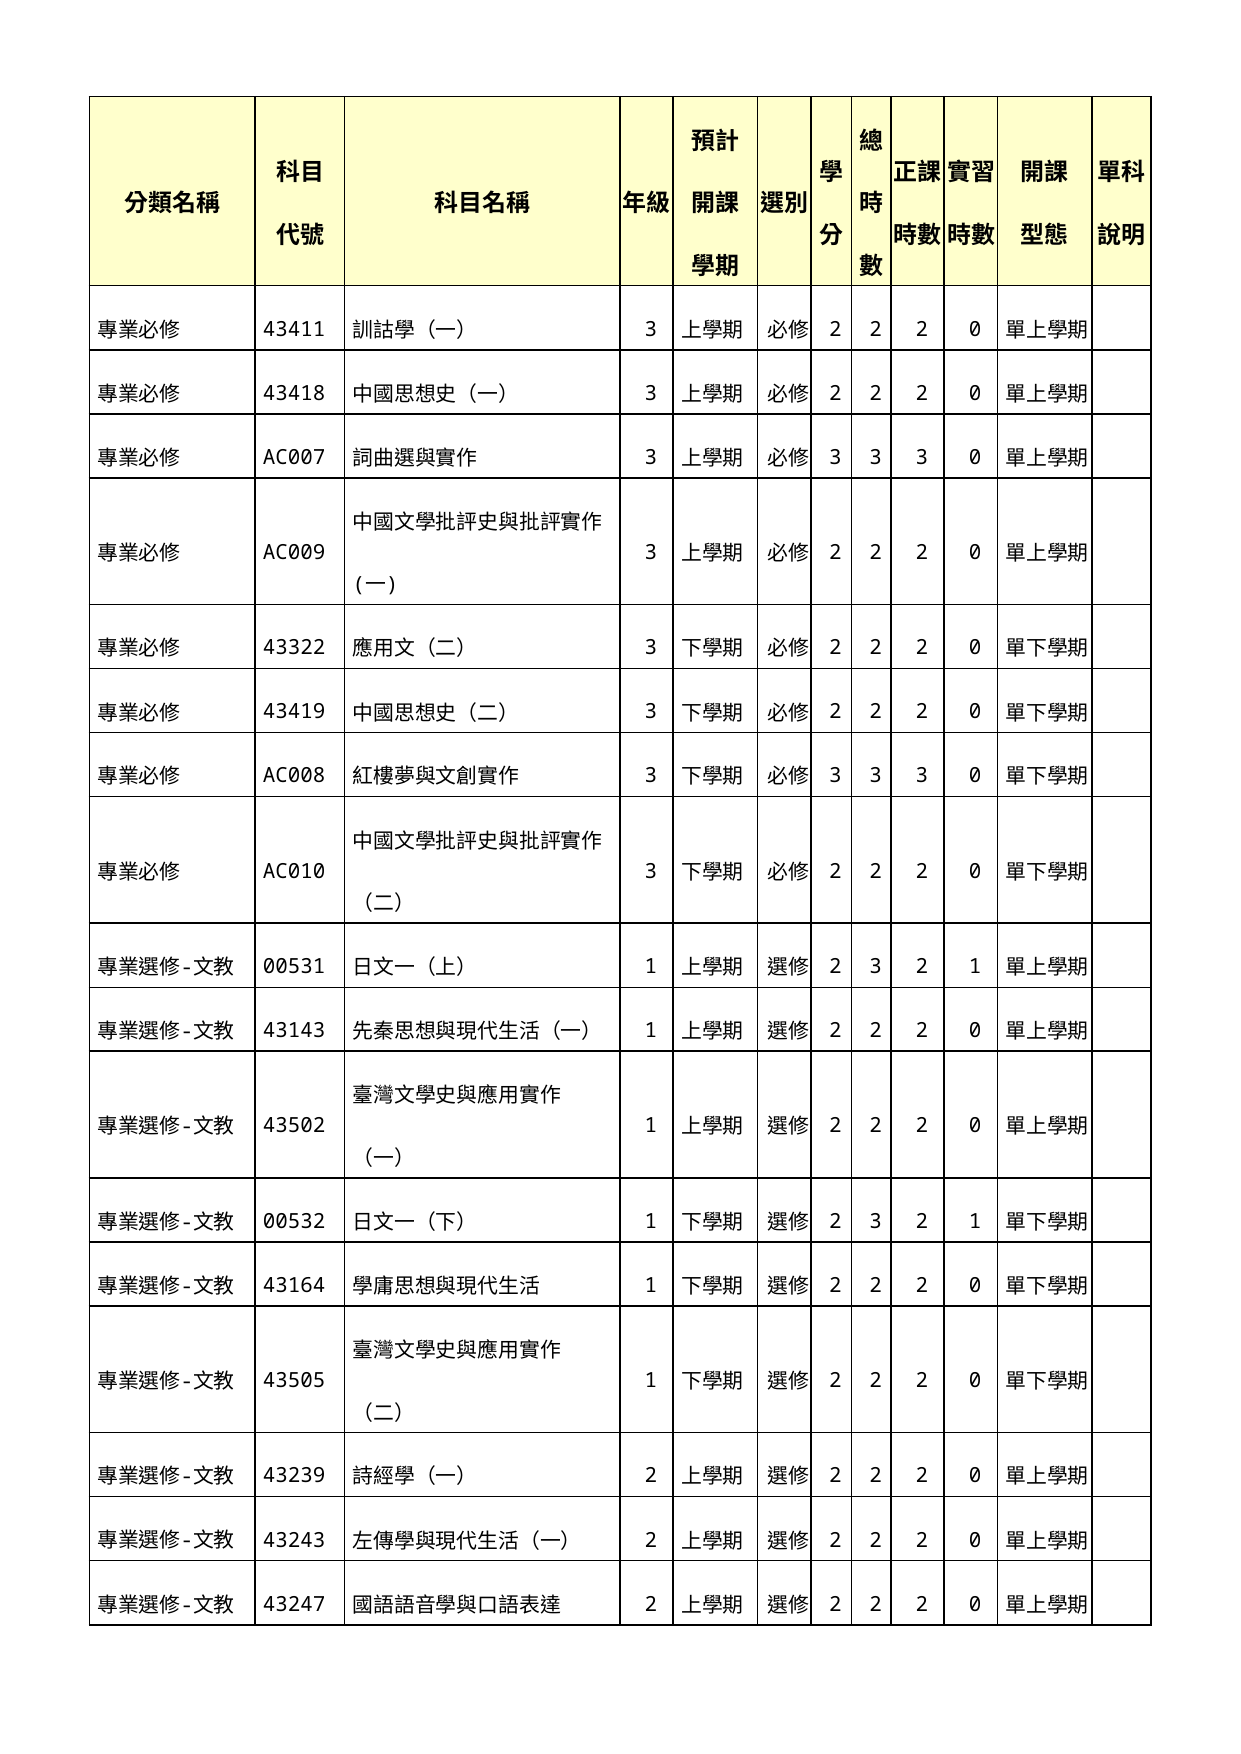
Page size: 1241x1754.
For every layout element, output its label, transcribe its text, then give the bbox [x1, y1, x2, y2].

table_cell 3 [621, 286, 672, 349]
table_cell [1093, 797, 1150, 922]
table_cell [1093, 1561, 1150, 1624]
table_cell 2 [621, 1433, 672, 1496]
table_header 開課 型態 [998, 97, 1091, 285]
table_cell 選修 [758, 1179, 810, 1241]
table_cell 單下學期 [998, 1179, 1091, 1241]
table_cell 2 [812, 479, 851, 603]
table_cell 2 [892, 1243, 943, 1305]
table_cell 2 [852, 1433, 890, 1496]
table_cell 1 [621, 924, 672, 986]
table_cell AC010 [256, 797, 344, 922]
table_cell 2 [852, 988, 890, 1050]
table_cell 選修 [758, 1052, 810, 1177]
table_cell 43505 [256, 1307, 344, 1432]
table_cell 2 [892, 605, 943, 668]
table_cell 2 [812, 1307, 851, 1432]
table_cell 詩經學（一） [345, 1433, 619, 1496]
table_cell 專業選修-文教 [90, 1433, 254, 1496]
table_cell 0 [945, 797, 997, 922]
table_cell 專業必修 [90, 605, 254, 668]
table_cell 1 [621, 1307, 672, 1432]
table_cell 詞曲選與實作 [345, 415, 619, 477]
table_cell 下學期 [674, 733, 757, 796]
table_cell 選修 [758, 1561, 810, 1624]
table_cell 上學期 [674, 1052, 757, 1177]
table_cell 2 [892, 669, 943, 732]
table_cell 上學期 [674, 1561, 757, 1624]
table_cell AC007 [256, 415, 344, 477]
table_cell 左傳學與現代生活（一） [345, 1497, 619, 1560]
table_cell 2 [892, 1497, 943, 1560]
table_cell 3 [812, 415, 851, 477]
table_cell 43411 [256, 286, 344, 349]
table_cell [1093, 1052, 1150, 1177]
table_cell [1093, 1179, 1150, 1241]
table_cell 單下學期 [998, 1307, 1091, 1432]
table_cell 專業必修 [90, 669, 254, 732]
table_cell [1093, 1307, 1150, 1432]
table_cell 單上學期 [998, 988, 1091, 1050]
table_cell 2 [812, 1052, 851, 1177]
table_cell 日文一（下） [345, 1179, 619, 1241]
table_cell 2 [892, 797, 943, 922]
table_cell 必修 [758, 797, 810, 922]
table_cell 0 [945, 1052, 997, 1177]
table_cell 2 [812, 1243, 851, 1305]
table_cell 中國思想史（一） [345, 351, 619, 413]
table_cell 單上學期 [998, 1561, 1091, 1624]
table_cell 43419 [256, 669, 344, 732]
table_cell [1093, 286, 1150, 349]
table_cell 2 [892, 1433, 943, 1496]
table_cell 學庸思想與現代生活 [345, 1243, 619, 1305]
table_cell 43164 [256, 1243, 344, 1305]
table_cell 2 [892, 351, 943, 413]
table_cell 43243 [256, 1497, 344, 1560]
table_cell 0 [945, 669, 997, 732]
table_cell 3 [852, 733, 890, 796]
table_cell 訓詁學（一） [345, 286, 619, 349]
table_cell 2 [852, 605, 890, 668]
table_cell 0 [945, 605, 997, 668]
table_cell 選修 [758, 924, 810, 986]
table_cell 43418 [256, 351, 344, 413]
table_cell 0 [945, 1433, 997, 1496]
table_cell 單下學期 [998, 669, 1091, 732]
table_cell [1093, 415, 1150, 477]
table_cell [1093, 1433, 1150, 1496]
table_cell 2 [812, 1179, 851, 1241]
table_cell 2 [812, 988, 851, 1050]
table_cell 下學期 [674, 1179, 757, 1241]
table_cell 2 [812, 351, 851, 413]
table_cell 上學期 [674, 351, 757, 413]
table_cell 專業必修 [90, 479, 254, 603]
table_cell 3 [621, 797, 672, 922]
table_cell 2 [812, 1561, 851, 1624]
table_cell 紅樓夢與文創實作 [345, 733, 619, 796]
table_cell [1093, 669, 1150, 732]
table_cell 2 [621, 1561, 672, 1624]
table_header 分類名稱 [90, 97, 254, 285]
table_cell 專業必修 [90, 415, 254, 477]
table_cell 上學期 [674, 1433, 757, 1496]
table_cell 1 [621, 988, 672, 1050]
table_cell 必修 [758, 605, 810, 668]
table_cell 3 [621, 479, 672, 603]
table_cell 中國文學批評史與批評實作（二） [345, 797, 619, 922]
table_cell 3 [621, 415, 672, 477]
table_cell 0 [945, 1307, 997, 1432]
table_cell 3 [812, 733, 851, 796]
table_cell 1 [621, 1179, 672, 1241]
table_header 預計 開課 學期 [674, 97, 757, 285]
table_cell 單上學期 [998, 1497, 1091, 1560]
table_cell 上學期 [674, 415, 757, 477]
table_cell 專業選修-文教 [90, 1179, 254, 1241]
table_cell 中國文學批評史與批評實作(一) [345, 479, 619, 603]
table_cell 2 [621, 1497, 672, 1560]
table_cell 單下學期 [998, 605, 1091, 668]
table_cell 中國思想史（二） [345, 669, 619, 732]
table_cell 選修 [758, 1243, 810, 1305]
table_cell 專業選修-文教 [90, 1561, 254, 1624]
table_cell 下學期 [674, 669, 757, 732]
table_cell 專業選修-文教 [90, 1307, 254, 1432]
table_cell 1 [945, 1179, 997, 1241]
table_cell 2 [852, 797, 890, 922]
table_cell 必修 [758, 351, 810, 413]
table_header 科目 代號 [256, 97, 344, 285]
table_cell 選修 [758, 1433, 810, 1496]
table_cell [1093, 479, 1150, 603]
table_cell 上學期 [674, 286, 757, 349]
table_cell 2 [812, 669, 851, 732]
table_cell [1093, 733, 1150, 796]
table_cell 專業選修-文教 [90, 1243, 254, 1305]
table_cell 0 [945, 286, 997, 349]
table_cell 單下學期 [998, 733, 1091, 796]
table_cell 2 [892, 988, 943, 1050]
table_cell 3 [852, 415, 890, 477]
table_cell 臺灣文學史與應用實作（二） [345, 1307, 619, 1432]
table_cell 2 [812, 1433, 851, 1496]
table_cell 43247 [256, 1561, 344, 1624]
table_cell 必修 [758, 415, 810, 477]
table_cell 2 [852, 1497, 890, 1560]
table_cell 專業選修-文教 [90, 1052, 254, 1177]
table_cell 專業必修 [90, 733, 254, 796]
table_cell 下學期 [674, 605, 757, 668]
table_header 單科 說明 [1093, 97, 1150, 285]
table_cell 2 [852, 351, 890, 413]
table_cell 上學期 [674, 1497, 757, 1560]
table_cell 日文一（上） [345, 924, 619, 986]
table_cell 單下學期 [998, 1243, 1091, 1305]
table_cell 2 [852, 1561, 890, 1624]
table_cell 3 [852, 924, 890, 986]
table_cell 00532 [256, 1179, 344, 1241]
table_cell 2 [852, 669, 890, 732]
table_header 學分 [812, 97, 851, 285]
table_header 總時 數 [852, 97, 890, 285]
table_cell 43502 [256, 1052, 344, 1177]
table_cell 下學期 [674, 1307, 757, 1432]
table_cell 應用文（二） [345, 605, 619, 668]
table_cell [1093, 605, 1150, 668]
table_cell 選修 [758, 1497, 810, 1560]
table_cell 單上學期 [998, 1052, 1091, 1177]
table_cell 專業選修-文教 [90, 988, 254, 1050]
table_cell [1093, 1497, 1150, 1560]
table_cell 2 [852, 286, 890, 349]
table_cell 先秦思想與現代生活（一） [345, 988, 619, 1050]
table_cell 2 [892, 479, 943, 603]
table_header 年級 [621, 97, 672, 285]
table_cell 選修 [758, 1307, 810, 1432]
table_cell 1 [945, 924, 997, 986]
table_cell [1093, 1243, 1150, 1305]
table_cell 單上學期 [998, 924, 1091, 986]
table_cell 3 [892, 733, 943, 796]
table_cell 2 [892, 924, 943, 986]
table_cell 3 [852, 1179, 890, 1241]
table_cell 2 [852, 1052, 890, 1177]
table_header 科目名稱 [345, 97, 619, 285]
table_cell [1093, 924, 1150, 986]
table_cell 0 [945, 1497, 997, 1560]
table_cell 2 [892, 1179, 943, 1241]
table_cell 2 [892, 1561, 943, 1624]
table_cell 2 [852, 1243, 890, 1305]
table_cell AC009 [256, 479, 344, 603]
table_cell 2 [892, 1052, 943, 1177]
table_cell 必修 [758, 286, 810, 349]
table_cell 3 [621, 669, 672, 732]
table_cell 2 [812, 924, 851, 986]
table_cell 臺灣文學史與應用實作（一） [345, 1052, 619, 1177]
table_cell 00531 [256, 924, 344, 986]
table_cell 專業選修-文教 [90, 1497, 254, 1560]
table_cell 單下學期 [998, 797, 1091, 922]
table_cell 選修 [758, 988, 810, 1050]
table_cell 1 [621, 1052, 672, 1177]
table_cell 0 [945, 415, 997, 477]
table_cell 單上學期 [998, 479, 1091, 603]
table_cell 3 [892, 415, 943, 477]
table_cell 0 [945, 479, 997, 603]
table_cell 43322 [256, 605, 344, 668]
table_cell 必修 [758, 733, 810, 796]
table_cell 專業必修 [90, 797, 254, 922]
table_cell 2 [812, 797, 851, 922]
table_cell 必修 [758, 479, 810, 603]
table_header 正課 時數 [892, 97, 943, 285]
table_cell 專業必修 [90, 351, 254, 413]
table_cell 下學期 [674, 797, 757, 922]
table_cell AC008 [256, 733, 344, 796]
table_cell 2 [892, 1307, 943, 1432]
table_cell 單上學期 [998, 286, 1091, 349]
table_cell 專業必修 [90, 286, 254, 349]
table_cell 3 [621, 605, 672, 668]
table_cell 必修 [758, 669, 810, 732]
table_cell 0 [945, 988, 997, 1050]
table_cell 0 [945, 733, 997, 796]
table_cell 國語語音學與口語表達 [345, 1561, 619, 1624]
table_cell 2 [852, 1307, 890, 1432]
table_cell [1093, 351, 1150, 413]
table_cell [1093, 988, 1150, 1050]
table_header 選別 [758, 97, 810, 285]
table_cell 3 [621, 733, 672, 796]
table_cell 43239 [256, 1433, 344, 1496]
table_cell 2 [892, 286, 943, 349]
table_cell 單上學期 [998, 1433, 1091, 1496]
table_cell 2 [812, 286, 851, 349]
table_cell 上學期 [674, 924, 757, 986]
table_cell 上學期 [674, 988, 757, 1050]
table_cell 單上學期 [998, 415, 1091, 477]
table_cell 3 [621, 351, 672, 413]
table_cell 1 [621, 1243, 672, 1305]
table_cell 單上學期 [998, 351, 1091, 413]
table_cell 2 [812, 1497, 851, 1560]
table_cell 下學期 [674, 1243, 757, 1305]
table_cell 0 [945, 1561, 997, 1624]
table_header 實習 時數 [945, 97, 997, 285]
table_cell 43143 [256, 988, 344, 1050]
table_cell 0 [945, 351, 997, 413]
table_cell 專業選修-文教 [90, 924, 254, 986]
table_cell 0 [945, 1243, 997, 1305]
table_cell 2 [852, 479, 890, 603]
table_cell 2 [812, 605, 851, 668]
table_cell 上學期 [674, 479, 757, 603]
